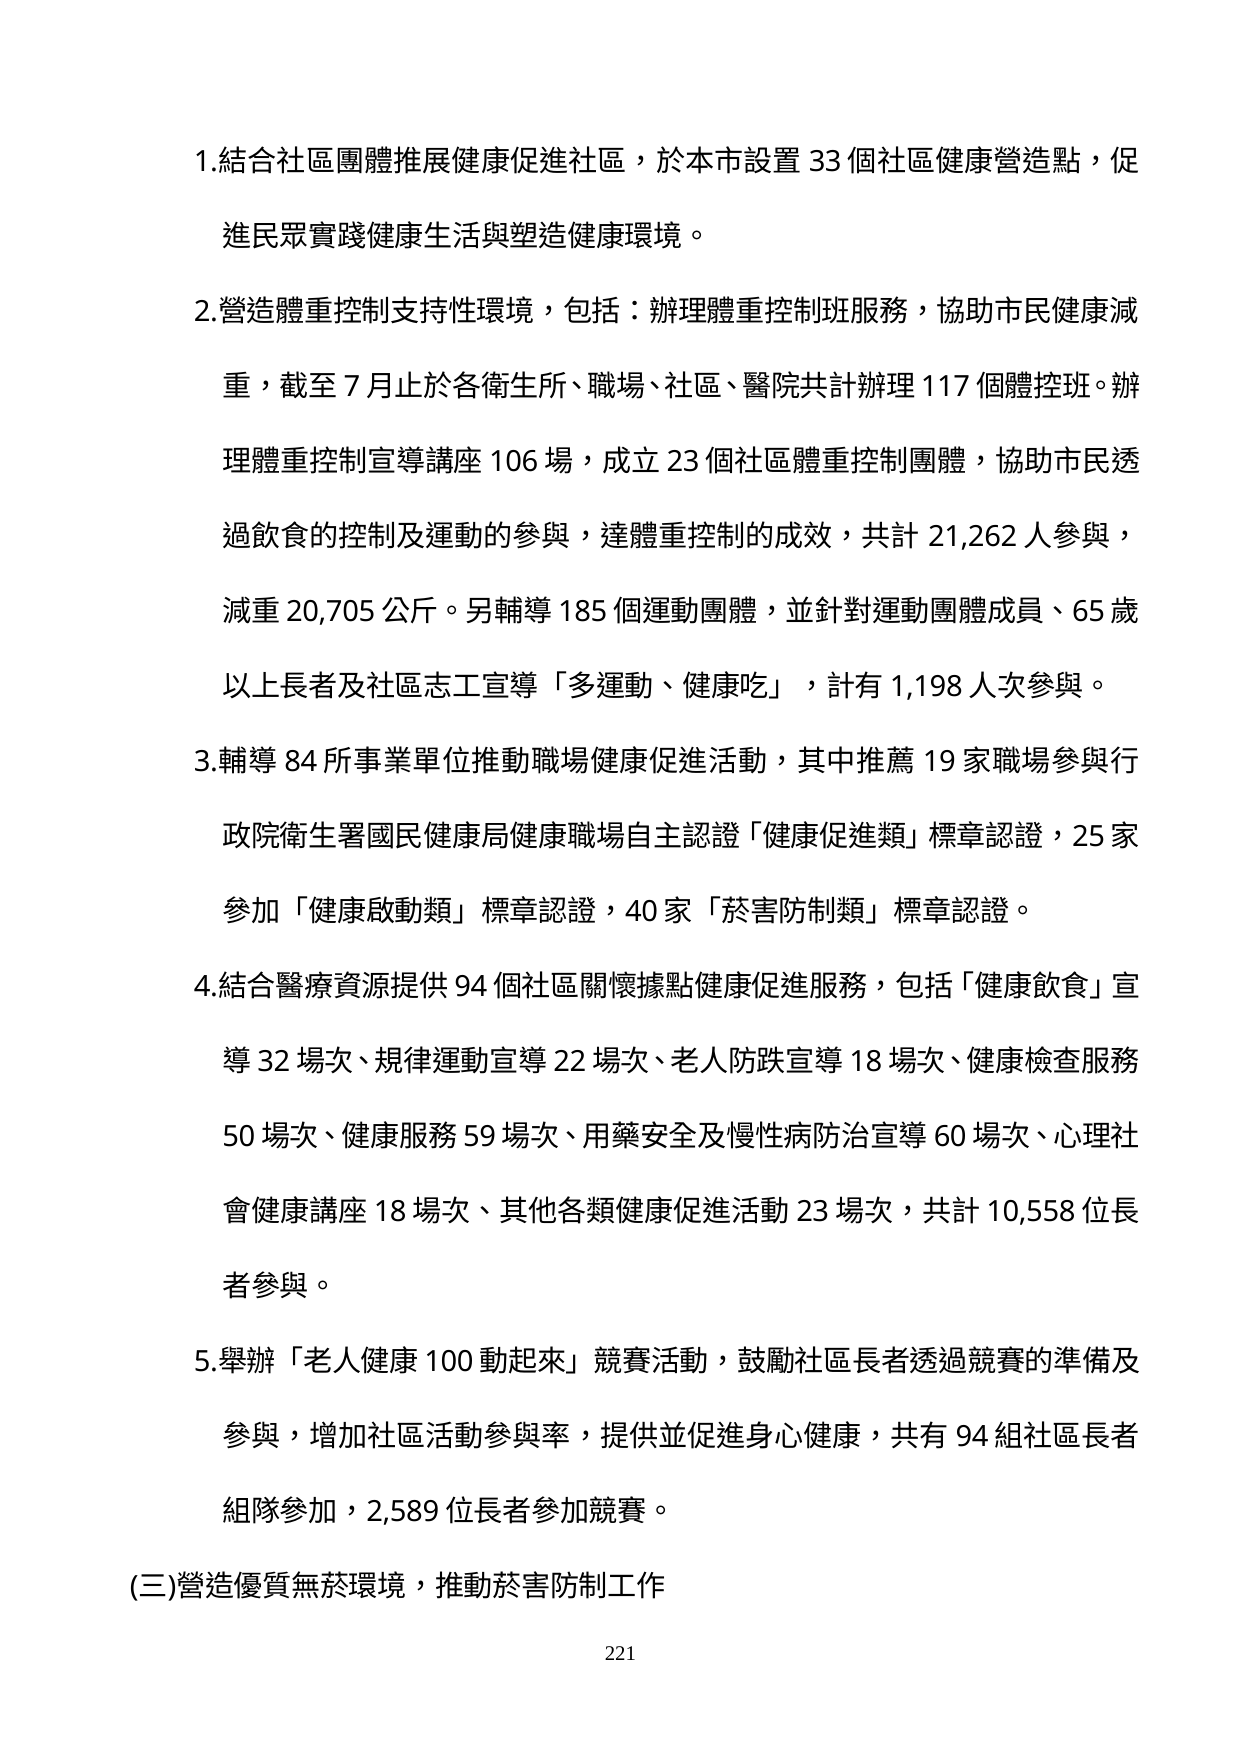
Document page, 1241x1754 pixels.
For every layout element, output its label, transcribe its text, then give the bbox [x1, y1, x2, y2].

text 3.輔導84所事業單位推動職場健康促進活動，其中推薦19家職場參與行政院衛生署國民健康局健康職場自主認證「健康促進類」標章認證，25家參加「健康啟動類」標章認證，40家「菸害防制類」標章認證。 [194, 721, 1140, 946]
text 4.結合醫療資源提供94個社區關懷據點健康促進服務，包括「健康飲食」宣導32場次、規律運動宣導22場次、老人防跌宣導18場次、健康檢查服務50場次、健康服務59場次、用藥安全及慢性病防治宣導60場次、心理社會健康講座18場次、其他各類健康促進活動23場次，共計10,558位長者參與。 [194, 946, 1140, 1321]
text 1.結合社區團體推展健康促進社區，於本市設置33個社區健康營造點，促進民眾實踐健康生活與塑造健康環境。 [194, 121, 1140, 271]
text (三)營造優質無菸環境，推動菸害防制工作 [129, 1546, 1140, 1621]
text 2.營造體重控制支持性環境，包括：辦理體重控制班服務，協助市民健康減重，截至7月止於各衛生所、職場、社區、醫院共計辦理117個體控班。辦理體重控制宣導講座106場，成立23個社區體重控制團體，協助市民透過飲食的控制及運動的參與，達體重控制的成效，共計21,262人參與，減重20,705公斤。另輔導185個運動團體，並針對運動團體成員、65歲以上長者及社區志工宣導「多運動、健康吃」，計有1,198人次參與。 [194, 271, 1140, 721]
text 5.舉辦「老人健康100動起來」競賽活動，鼓勵社區長者透過競賽的準備及參與，增加社區活動參與率，提供並促進身心健康，共有94組社區長者組隊參加，2,589位長者參加競賽。 [194, 1321, 1140, 1546]
